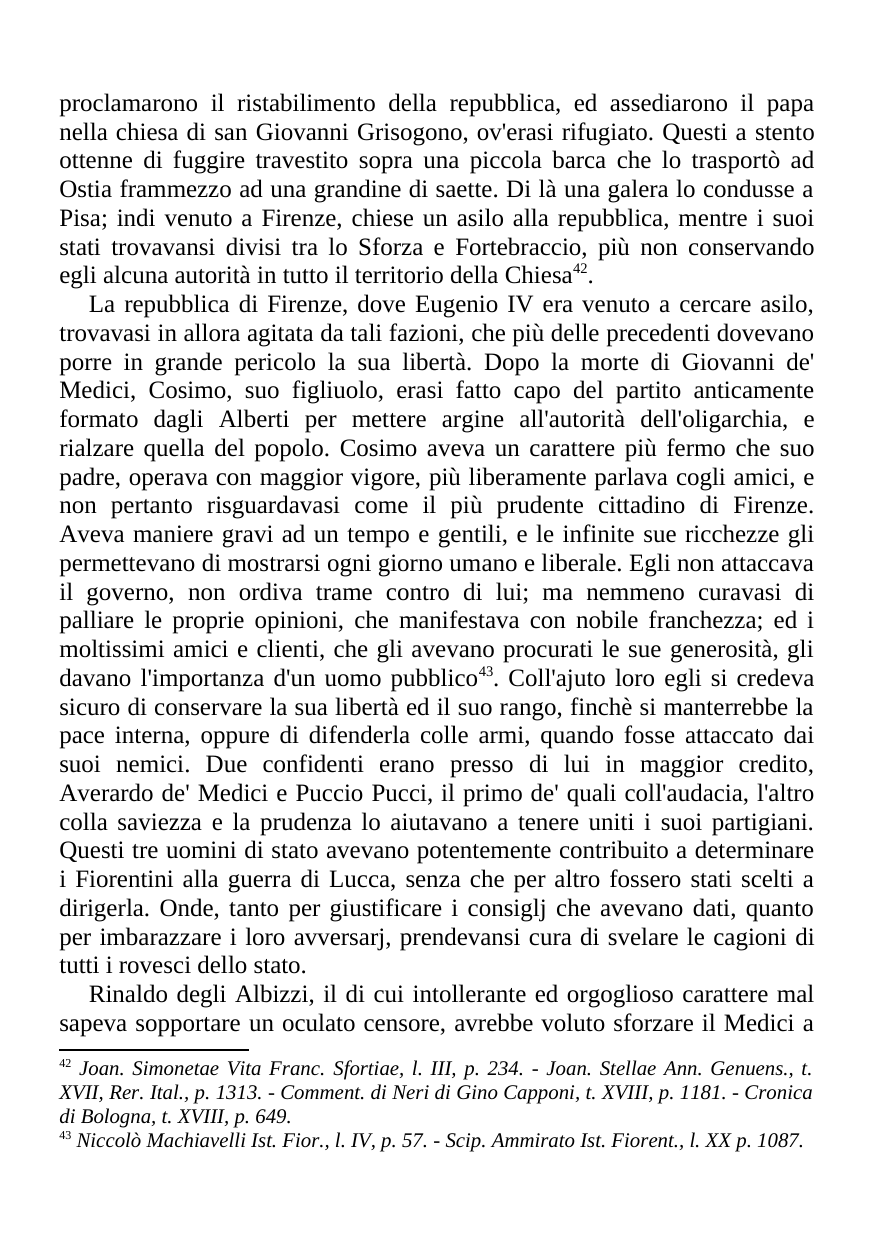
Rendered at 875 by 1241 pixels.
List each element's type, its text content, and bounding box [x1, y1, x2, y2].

text La repubblica di Firenze, dove Eugenio IV era venuto a cercare asilo, trovavasi in allora agitata da tali fazioni, che più delle precedenti dovevano porre in grande pericolo la sua libertà. Dopo la morte di Giovanni de' Medici, Cosimo, suo figliuolo, erasi fatto capo del partito anticamente formato dagli Alberti per mettere argine all'autorità dell'oligarchia, e rialzare quella del popolo. Cosimo aveva un carattere più fermo che suo padre, operava con maggior vigore, più liberamente parlava cogli amici, e non pertanto risguardavasi come il più prudente cittadino di Firenze. Aveva maniere gravi ad un tempo e gentili, e le infinite sue ricchezze gli permettevano di mostrarsi ogni giorno umano e liberale. Egli non attaccava il governo, non ordiva trame contro di lui; ma nemmeno curavasi di palliare le proprie opinioni, che manifestava con nobile franchezza; ed i moltissimi amici e clienti, che gli avevano procurati le sue generosità, gli davano l'importanza d'un uomo pubblico. Coll'ajuto loro egli si credeva sicuro di conservare la sua libertà ed il suo rango, finchè si manterrebbe la pace interna, oppure di difenderla colle armi, quando fosse attaccato dai suoi nemici. Due confidenti erano presso di lui in maggior credito, Averardo de' Medici e Puccio Pucci, il primo de' quali coll'audacia, l'altro colla saviezza e la prudenza lo aiutavano a tenere uniti i suoi partigiani. Questi tre uomini di stato avevano potentemente contribuito a determinare i Fiorentini alla guerra di Lucca, senza che per altro fossero stati scelti a dirigerla. Onde, tanto per giustificare i consiglj che avevano dati, quanto per imbarazzare i loro avversarj, prendevansi cura di svelare le cagioni di tutti i rovesci dello stato. [59, 289, 815, 979]
text Joan. Simonetae Vita Franc. Sfortiae, l. III, p. 234. - Joan. Stellae Ann. Genuens., t. XVII, Rer. Ital., p. 1313. - Comment. di Neri di Gino Capponi, t. XVIII, p. 1181. - Cronica di Bologna, t. XVIII, p. 649. [59, 1056, 815, 1128]
text proclamarono il ristabilimento della repubblica, ed assediarono il papa nella chiesa di san Giovanni Grisogono, ov'erasi rifugiato. Questi a stento ottenne di fuggire travestito sopra una piccola barca che lo trasportò ad Ostia frammezzo ad una grandine di saette. Di là una galera lo condusse a Pisa; indi venuto a Firenze, chiese un asilo alla repubblica, mentre i suoi stati trovavansi divisi tra lo Sforza e Fortebraccio, più non conservando egli alcuna autorità in tutto il territorio della Chiesa. [59, 88, 815, 289]
text Niccolò Machiavelli Ist. Fior., l. IV, p. 57. - Scip. Ammirato Ist. Fiorent., l. XX p. 1087. [59, 1128, 815, 1152]
text Rinaldo degli Albizzi, il di cui intollerante ed orgoglioso carattere mal sapeva sopportare un oculato censore, avrebbe voluto sforzare il Medici a [59, 979, 815, 1037]
